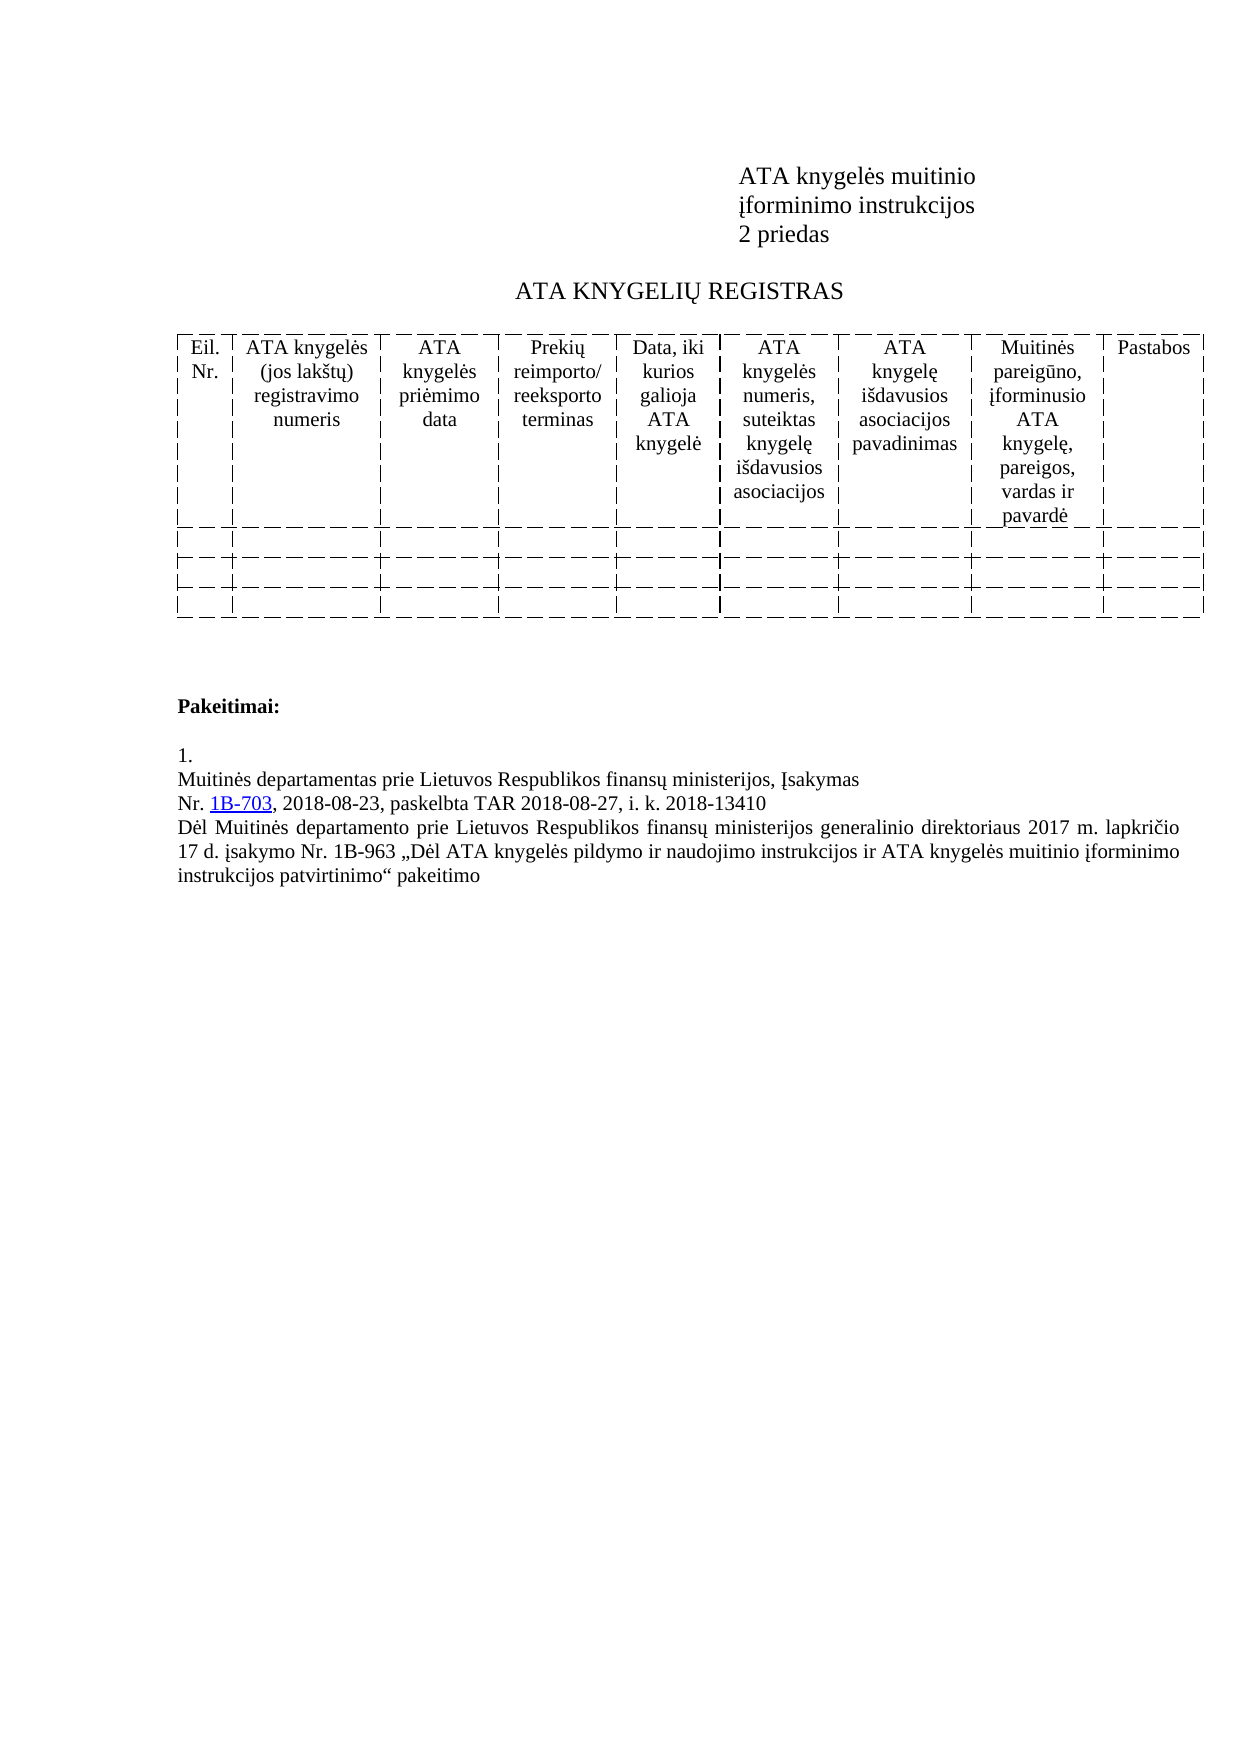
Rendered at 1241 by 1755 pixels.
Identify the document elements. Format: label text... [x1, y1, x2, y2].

table_cell [233, 587, 380, 617]
table_header Prekių reimporto/ reeksporto terminas [499, 334, 617, 527]
text Dėl Muitinės departamento prie Lietuvos Respublikos finansų ministerijos generalinio direktoriaus 2017 m. lapkričio 17 d. įsakymo Nr. 1B-963 „Dėl ATA knygelės pildymo ir naudojimo instrukcijos ir ATA knygelės muitinio įforminimo instrukcijos patvirtinimo“ pakeitimo [177, 815, 1181, 887]
table_header ATA knygelės (jos lakštų) registravimo numeris [233, 334, 380, 527]
text 2 priedas [277, 219, 1181, 247]
table_cell [838, 587, 971, 617]
text Muitinės departamentas prie Lietuvos Respublikos finansų ministerijos, Įsakymas [177, 767, 1181, 791]
table_cell [499, 557, 617, 587]
table_cell [720, 557, 838, 587]
table_cell [233, 527, 380, 557]
table_header Eil.Nr. [177, 334, 233, 527]
table_cell [499, 587, 617, 617]
table_cell [971, 557, 1104, 587]
table_cell [720, 587, 838, 617]
table_header Muitinės pareigūno, įforminusio ATA knygelę, pareigos, vardas ir pavardė [971, 334, 1104, 527]
table_header ATA knygelės priėmimo data [380, 334, 498, 527]
text ATA knygelės muitinio [277, 161, 1181, 190]
table_header ATA knygelės numeris, suteiktas knygelę išdavusios asociacijos [720, 334, 838, 527]
table_cell [720, 527, 838, 557]
text Nr. 1B-703, 2018-08-23, paskelbta TAR 2018-08-27, i. k. 2018-13410 [177, 791, 1181, 815]
table_cell [1104, 527, 1204, 557]
text įforminimo instrukcijos [277, 190, 1181, 219]
table_cell [971, 587, 1104, 617]
table_cell [617, 527, 720, 557]
table_cell [380, 557, 498, 587]
table_cell [177, 557, 233, 587]
table_header Pastabos [1104, 334, 1204, 527]
table_cell [499, 527, 617, 557]
table_cell [838, 557, 971, 587]
table_cell [617, 557, 720, 587]
table_header Data, iki kurios galioja ATA knygelė [617, 334, 720, 527]
table_cell [838, 527, 971, 557]
table_cell [177, 527, 233, 557]
table_cell [1104, 587, 1204, 617]
table_cell [1104, 557, 1204, 587]
text Pakeitimai: [177, 694, 1181, 718]
table_header ATA knygelę išdavusios asociacijos pavadinimas [838, 334, 971, 527]
table_cell [233, 557, 380, 587]
table_cell [380, 527, 498, 557]
text ATA KNYGELIŲ REGISTRAS [177, 276, 1181, 305]
table_cell [380, 587, 498, 617]
table_cell [617, 587, 720, 617]
text 1. [177, 743, 1181, 767]
table_cell [971, 527, 1104, 557]
table_cell [177, 587, 233, 617]
